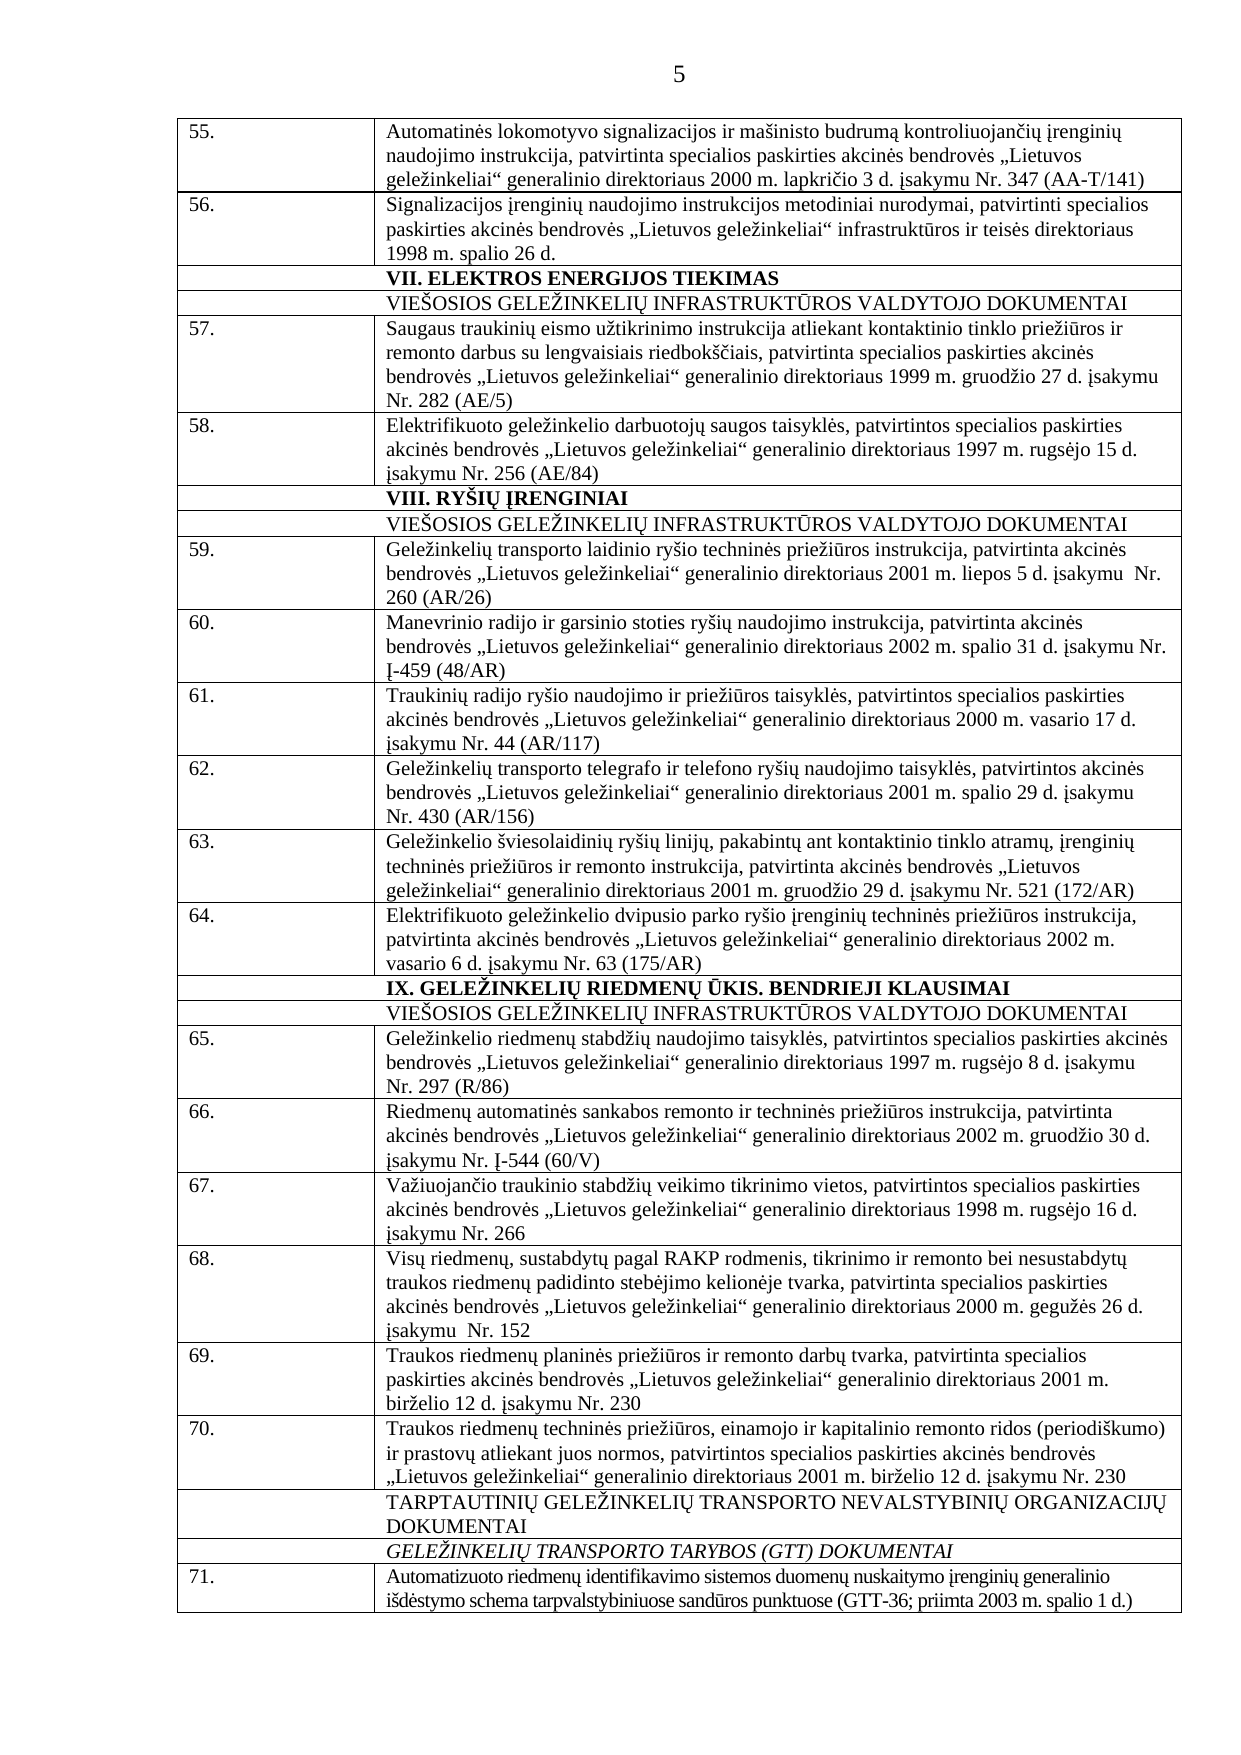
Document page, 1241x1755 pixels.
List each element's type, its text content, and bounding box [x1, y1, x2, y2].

table_cell 55. [178, 119, 374, 191]
table_cell [178, 266, 374, 290]
table_cell 68. [178, 1246, 374, 1342]
table_cell Važiuojančio traukinio stabdžių veikimo tikrinimo vietos, patvirtintos specialios paskirties akcinės bendrovės „Lietuvos geležinkeliai“ generalinio direktoriaus 1998 m. rugsėjo 16 d. įsakymu Nr. 266 [375, 1173, 1181, 1245]
table_cell Traukos riedmenų planinės priežiūros ir remonto darbų tvarka, patvirtinta specialios paskirties akcinės bendrovės „Lietuvos geležinkeliai“ generalinio direktoriaus 2001 m. birželio 12 d. įsakymu Nr. 230 [375, 1343, 1181, 1415]
table_cell Traukinių radijo ryšio naudojimo ir priežiūros taisyklės, patvirtintos specialios paskirties akcinės bendrovės „Lietuvos geležinkeliai“ generalinio direktoriaus 2000 m. vasario 17 d. įsakymu Nr. 44 (AR/117) [375, 683, 1181, 755]
table_cell 56. [178, 193, 374, 264]
table_cell Geležinkelių transporto laidinio ryšio techninės priežiūros instrukcija, patvirtinta akcinės bendrovės „Lietuvos geležinkeliai“ generalinio direktoriaus 2001 m. liepos 5 d. įsakymu Nr. 260 (AR/26) [375, 537, 1181, 609]
table_cell Manevrinio radijo ir garsinio stoties ryšių naudojimo instrukcija, patvirtinta akcinės bendrovės „Lietuvos geležinkeliai“ generalinio direktoriaus 2002 m. spalio 31 d. įsakymu Nr. Į-459 (48/AR) [375, 610, 1181, 682]
table_cell 71. [178, 1564, 374, 1612]
table_cell 59. [178, 537, 374, 609]
table_cell Elektrifikuoto geležinkelio dvipusio parko ryšio įrenginių techninės priežiūros instrukcija, patvirtinta akcinės bendrovės „Lietuvos geležinkeliai“ generalinio direktoriaus 2002 m. vasario 6 d. įsakymu Nr. 63 (175/AR) [375, 903, 1181, 975]
table_cell VIEŠOSIOS GELEŽINKELIŲ INFRASTRUKTŪROS VALDYTOJO DOKUMENTAI [375, 1001, 1181, 1025]
table_cell Geležinkelių transporto telegrafo ir telefono ryšių naudojimo taisyklės, patvirtintos akcinės bendrovės „Lietuvos geležinkeliai“ generalinio direktoriaus 2001 m. spalio 29 d. įsakymu Nr. 430 (AR/156) [375, 756, 1181, 828]
table_cell VII. elektros energijos tiekimas [375, 266, 1181, 290]
table_cell 69. [178, 1343, 374, 1415]
table_cell [178, 1490, 374, 1538]
table_cell [178, 976, 374, 1000]
table_cell 57. [178, 316, 374, 412]
table_cell Traukos riedmenų techninės priežiūros, einamojo ir kapitalinio remonto ridos (periodiškumo) ir prastovų atliekant juos normos, patvirtintos specialios paskirties akcinės bendrovės „Lietuvos geležinkeliai“ generalinio direktoriaus 2001 m. birželio 12 d. įsakymu Nr. 230 [375, 1416, 1181, 1488]
table_cell Riedmenų automatinės sankabos remonto ir techninės priežiūros instrukcija, patvirtinta akcinės bendrovės „Lietuvos geležinkeliai“ generalinio direktoriaus 2002 m. gruodžio 30 d. įsakymu Nr. Į-544 (60/V) [375, 1099, 1181, 1172]
table_cell tarptautinių geležinkelių transporto nevalstybinių organizacijų dokumentai [375, 1490, 1181, 1538]
table_cell 65. [178, 1026, 374, 1098]
table_cell Elektrifikuoto geležinkelio darbuotojų saugos taisyklės, patvirtintos specialios paskirties akcinės bendrovės „Lietuvos geležinkeliai“ generalinio direktoriaus 1997 m. rugsėjo 15 d. įsakymu Nr. 256 (AE/84) [375, 413, 1181, 485]
table_cell 58. [178, 413, 374, 485]
table_cell Signalizacijos įrenginių naudojimo instrukcijos metodiniai nurodymai, patvirtinti specialios paskirties akcinės bendrovės „Lietuvos geležinkeliai“ infrastruktūros ir teisės direktoriaus 1998 m. spalio 26 d. [375, 193, 1181, 264]
table_cell Automatinės lokomotyvo signalizacijos ir mašinisto budrumą kontroliuojančių įrenginių naudojimo instrukcija, patvirtinta specialios paskirties akcinės bendrovės „Lietuvos geležinkeliai“ generalinio direktoriaus 2000 m. lapkričio 3 d. įsakymu Nr. 347 (AA-T/141) [375, 119, 1181, 191]
table_cell 63. [178, 830, 374, 902]
table_cell Geležinkelio riedmenų stabdžių naudojimo taisyklės, patvirtintos specialios paskirties akcinės bendrovės „Lietuvos geležinkeliai“ generalinio direktoriaus 1997 m. rugsėjo 8 d. įsakymu Nr. 297 (R/86) [375, 1026, 1181, 1098]
table_cell 62. [178, 756, 374, 828]
table_cell [178, 1539, 374, 1563]
table_cell Visų riedmenų, sustabdytų pagal RAKP rodmenis, tikrinimo ir remonto bei nesustabdytų traukos riedmenų padidinto stebėjimo kelionėje tvarka, patvirtinta specialios paskirties akcinės bendrovės „Lietuvos geležinkeliai“ generalinio direktoriaus 2000 m. gegužės 26 d. įsakymu Nr. 152 [375, 1246, 1181, 1342]
table_cell geležinkelių transporto tarybos (GTT) dokumentai [375, 1539, 1181, 1563]
table_cell 70. [178, 1416, 374, 1488]
table_cell viešosios GELEŽINKELIŲ infrastruktūros valdytojo dokumentai [375, 511, 1181, 536]
table_cell [178, 291, 374, 315]
table_cell [178, 511, 374, 536]
table_cell viešosios GELEŽINKELIŲ infrastruktūros valdytojo dokumentai [375, 291, 1181, 315]
table_cell 66. [178, 1099, 374, 1172]
table_cell ix. GELEŽINKELIŲ RIEDMENŲ ŪKIS. BENDRIEJI KLAUSIMAI [375, 976, 1181, 1000]
table_cell Automatizuoto riedmenų identifikavimo sistemos duomenų nuskaitymo įrenginių generalinio išdėstymo schema tarpvalstybiniuose sandūros punktuose (GTT-36; priimta 2003 m. spalio 1 d.) [375, 1564, 1181, 1612]
table_cell 61. [178, 683, 374, 755]
table_cell [178, 1001, 374, 1025]
table_cell Saugaus traukinių eismo užtikrinimo instrukcija atliekant kontaktinio tinklo priežiūros ir remonto darbus su lengvaisiais riedbokščiais, patvirtinta specialios paskirties akcinės bendrovės „Lietuvos geležinkeliai“ generalinio direktoriaus 1999 m. gruodžio 27 d. įsakymu Nr. 282 (AE/5) [375, 316, 1181, 412]
table_cell 67. [178, 1173, 374, 1245]
table_cell Geležinkelio šviesolaidinių ryšių linijų, pakabintų ant kontaktinio tinklo atramų, įrenginių techninės priežiūros ir remonto instrukcija, patvirtinta akcinės bendrovės „Lietuvos geležinkeliai“ generalinio direktoriaus 2001 m. gruodžio 29 d. įsakymu Nr. 521 (172/AR) [375, 830, 1181, 902]
table_cell 60. [178, 610, 374, 682]
table_cell 64. [178, 903, 374, 975]
table_cell VIII. ryšių įrenginiai [375, 486, 1181, 510]
table_cell [178, 486, 374, 510]
